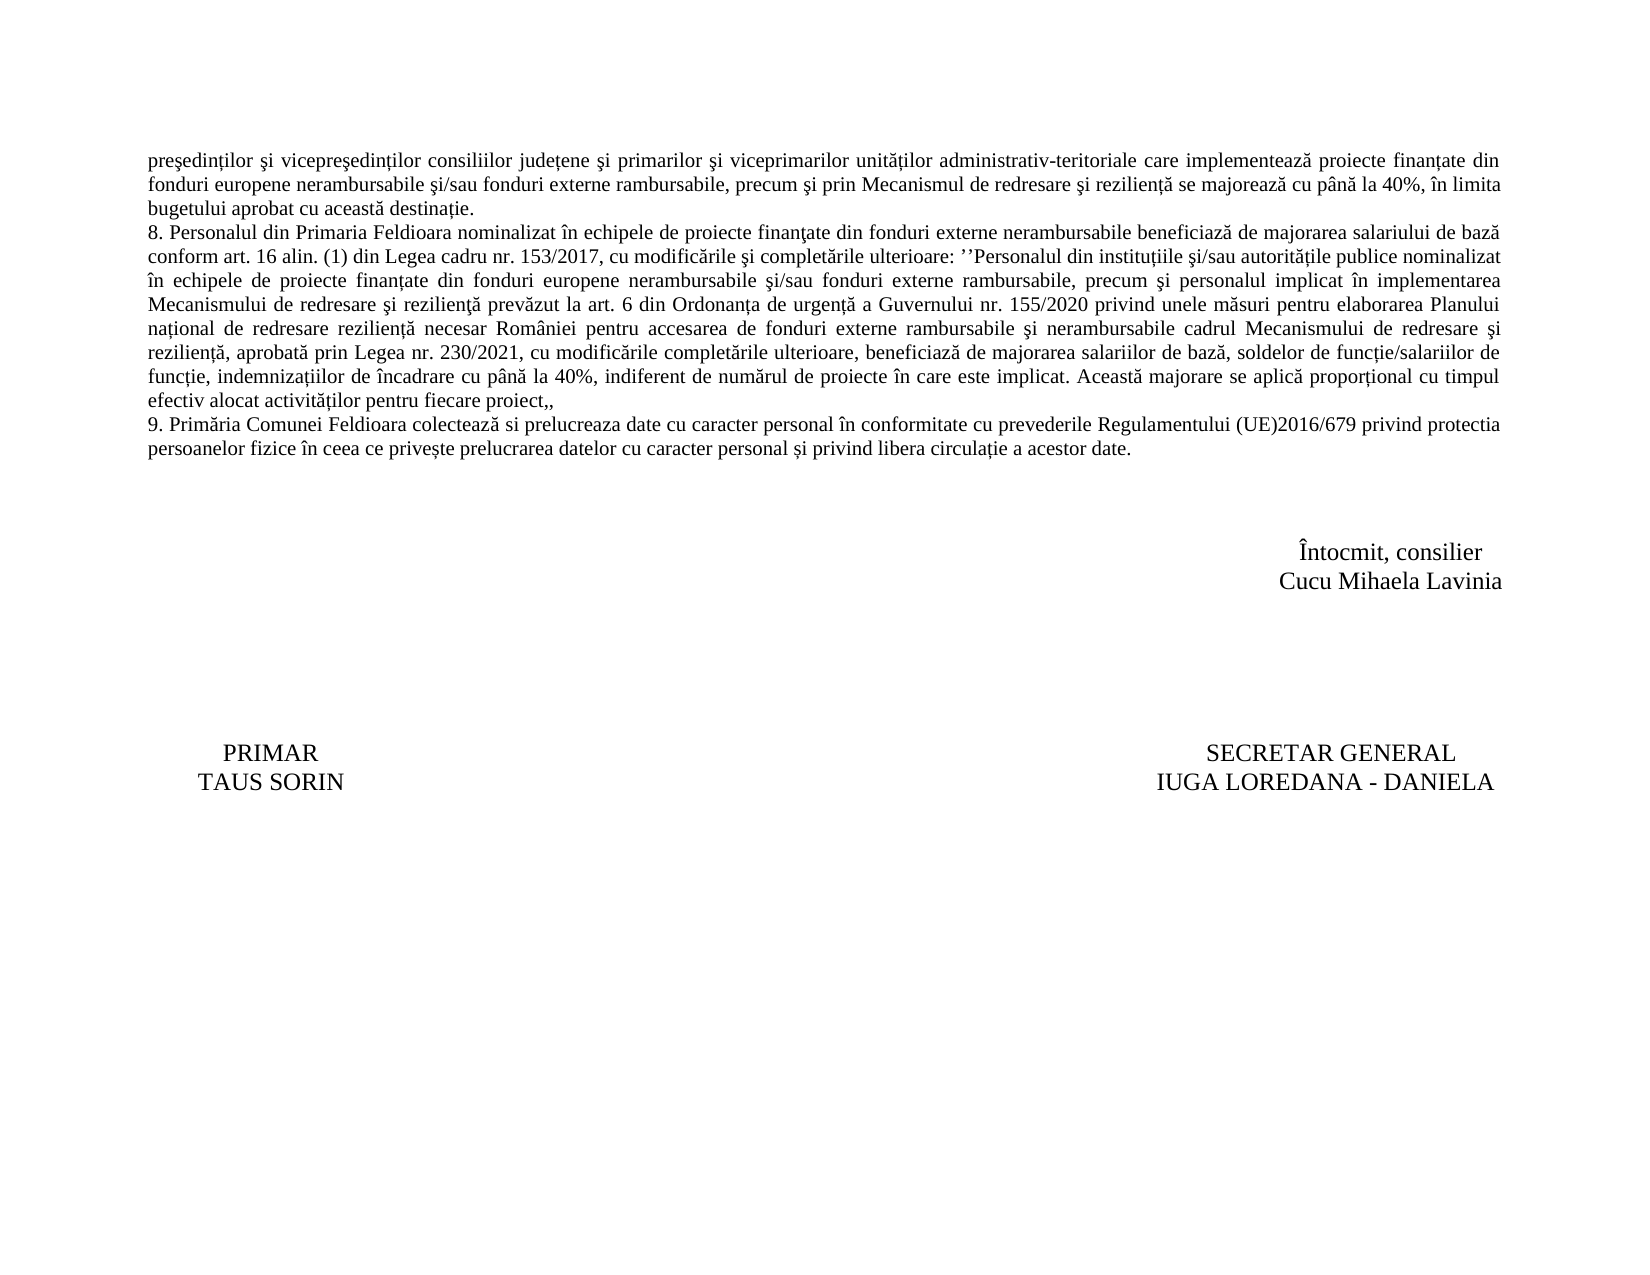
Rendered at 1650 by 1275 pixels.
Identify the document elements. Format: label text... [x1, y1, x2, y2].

text TAUS SORIN IUGA LOREDANA - DANIELA [148, 767, 1502, 796]
text Cucu Mihaela Lavinia [148, 566, 1502, 595]
text PRIMAR SECRETAR GENERAL [148, 738, 1502, 767]
text 8. Personalul din Primaria Feldioara nominalizat în echipele de proiecte finanţate din fonduri externe nerambursabile beneficiază de majorarea salariului de bază conform art. 16 alin. (1) din Legea cadru nr. 153/2017, cu modificările şi completările ulterioare: ’’Personalul din instituțiile şi/sau autoritățile publice nominalizat în echipele de proiecte finanțate din fonduri europene nerambursabile şi/sau fonduri externe rambursabile, precum şi personalul implicat în implementarea Mecanismului de redresare şi rezilienţă prevăzut la art. 6 din Ordonanța de urgență а Guvernului nr. 155/2020 privind unele măsuri pentru elaborarea Planului național de redresare reziliență necesar României pentru accesarea de fonduri externe rambursabile şi nerambursabile cadrul Mecanismului de redresare şi reziliență, aprobată prin Legea nr. 230/2021, сu modificările completările ulterioare, beneficiază de majorarea salariilor de bază, soldelor de funcție/salariilor de funcție, indemnizațiilor de încadrare cu până la 40%, indiferent de numărul de proiecte în care este implicat. Această majorare se aplică proporțional cu timpul efectiv alocat activităților pentru fiecare proiect,, [148, 220, 1502, 412]
text preşedinților şi vicepreşedinților consiliilor județene şi primarilor şi viceprimarilor unităților administrativ-teritoriale care implementează proiecte finanțate din fonduri europene nerambursabile şi/sau fonduri externe rambursabile, precum şi prin Mecanismul de redresare şi reziliență se majorează cu până la 40%, în limita bugetului aprobat cu această destinație. [148, 148, 1502, 220]
text Întocmit, consilier [148, 537, 1502, 566]
text 9. Primăria Comunei Feldioara colectează si prelucreaza date cu caracter personal în conformitate cu prevederile Regulamentului (UE)2016/679 privind protectia persoanelor fizice în ceea ce privește prelucrarea datelor cu caracter personal și privind libera circulație a acestor date. [148, 412, 1502, 460]
